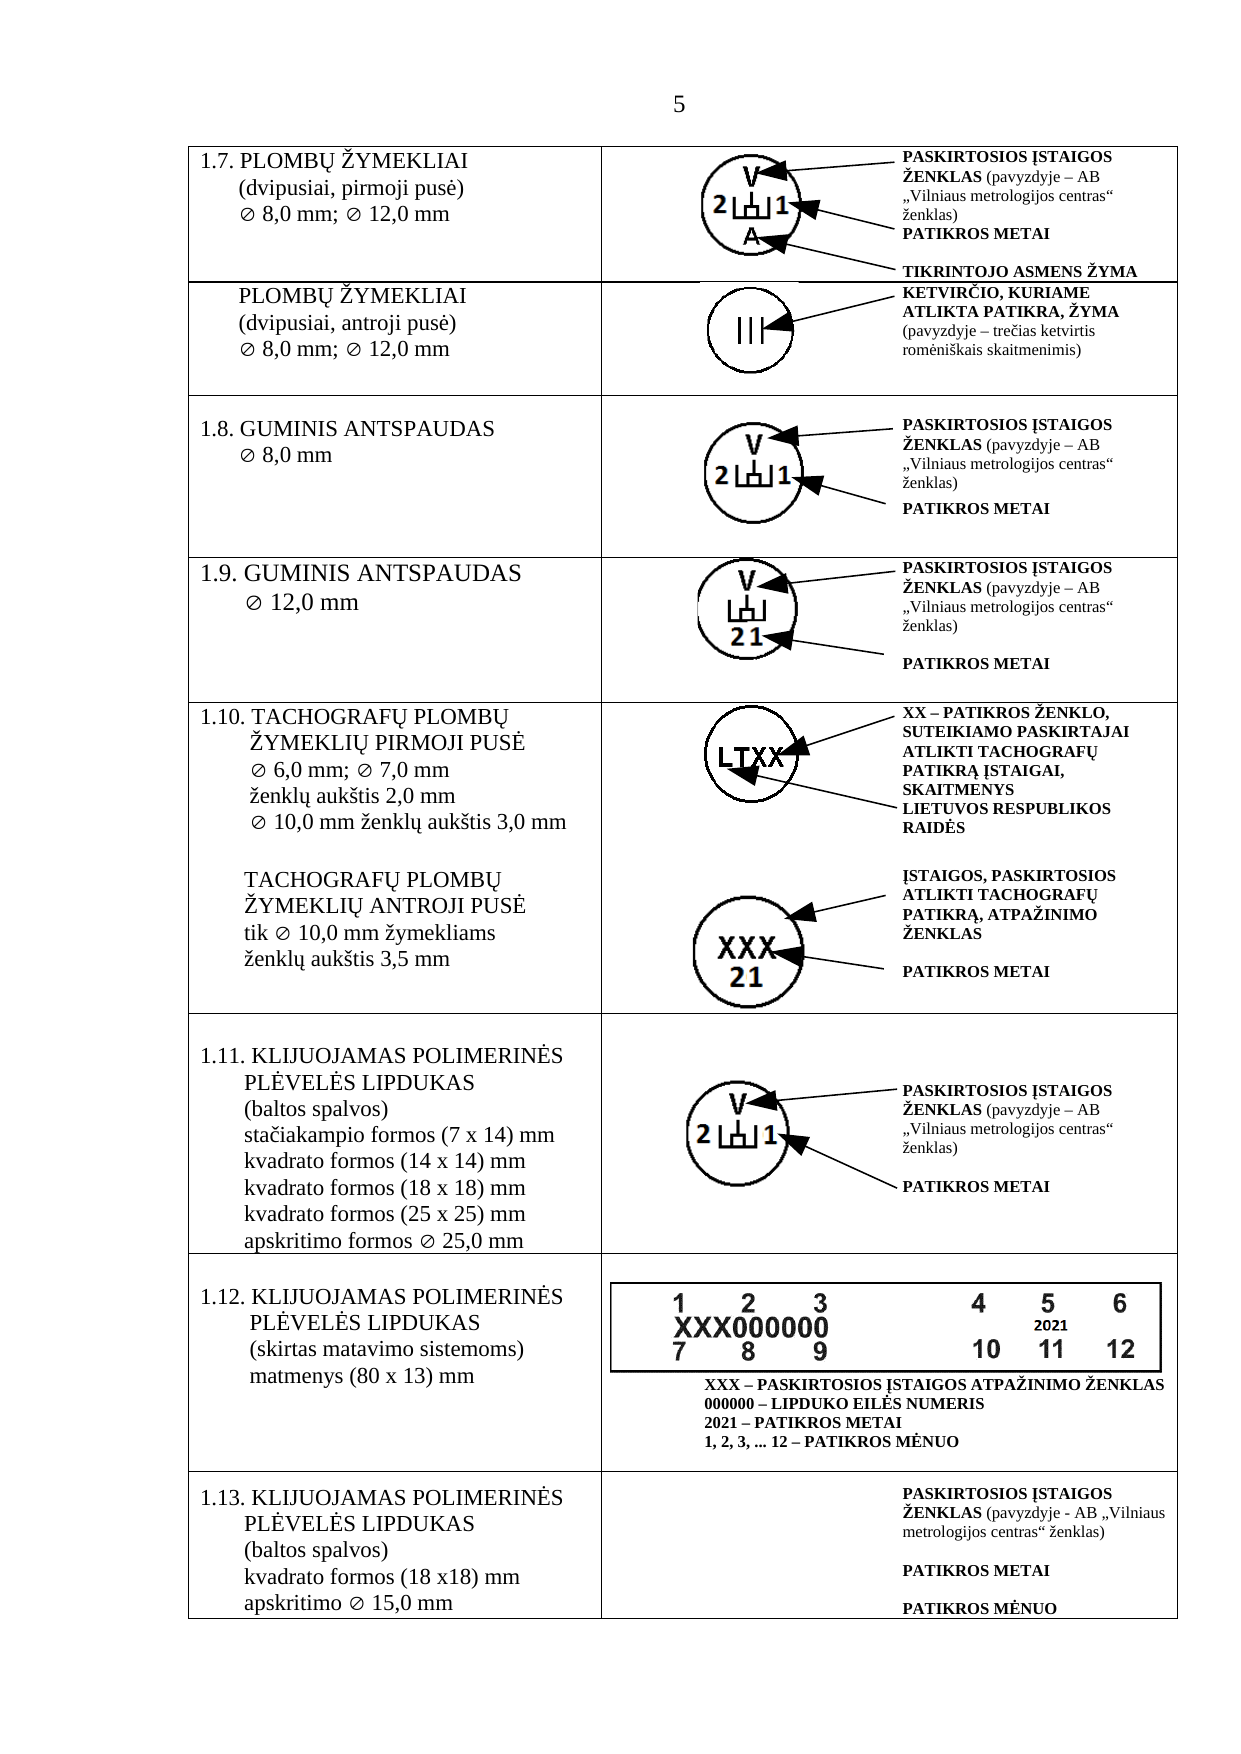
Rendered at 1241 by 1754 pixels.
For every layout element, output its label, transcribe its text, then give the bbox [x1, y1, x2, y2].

table_cell 1.13. KLIJUOJAMAS POLIMERINĖS PLĖVELĖS LIPDUKAS (baltos spalvos) kvadrato formos (18 x18) mm apskritimo  15,0 mm [189, 1472, 601, 1618]
table_cell [602, 673, 897, 702]
table_cell [602, 558, 897, 673]
table_cell [897, 837, 1177, 866]
table_cell [897, 1254, 1177, 1283]
table_cell TACHOGRAFŲ PLOMBŲ ŽYMEKLIŲ ANTROJI PUSĖ tik  10,0 mm žymekliams ženklų aukštis 3,5 mm [189, 866, 601, 1012]
table_cell [602, 415, 690, 528]
table_cell XXX – PASKIRTOSIOS ĮSTAIGOS ATPAŽINIMO ŽENKLAS 000000 – LIPDUKO EILĖS NUMERIS 2021 – PATIKROS METAI 1, 2, 3, ... 12 – PATIKROS MĖNUO [602, 1283, 1177, 1471]
table_cell XX – PATIKROS ŽENKLO, SUTEIKIAMO PASKIRTAJAI ATLIKTI TACHOGRAFŲ PATIKRĄ ĮSTAIGAI, SKAITMENYS LIETUVOS RESPUBLIKOS RAIDĖS [897, 703, 1177, 837]
table_cell [189, 529, 601, 557]
table_cell [602, 703, 897, 837]
table_cell [189, 837, 601, 866]
table_cell [189, 1254, 601, 1283]
table_cell [602, 1014, 897, 1042]
table_cell [800, 703, 897, 806]
table_cell PASKIRTOSIOS ĮSTAIGOS ŽENKLAS (pavyzdyje – AB „Vilniaus metrologijos centras“ ženklas) PATIKROS METAI [897, 558, 1177, 673]
table_cell 1.8. GUMINIS ANTSPAUDAS  8,0 mm [189, 415, 601, 528]
table_cell [897, 673, 1177, 702]
table_cell [602, 396, 897, 415]
table_cell [602, 1472, 897, 1618]
table_cell PASKIRTOSIOS ĮSTAIGOS ŽENKLAS (pavyzdyje - AB „Vilniaus metrologijos centras“ ženklas) PATIKROS METAI PATIKROS MĖNUO [897, 1472, 1177, 1618]
table_cell 1.9. GUMINIS ANTSPAUDAS  12,0 mm [189, 558, 601, 673]
table_cell [602, 1042, 897, 1253]
table_cell [897, 1014, 1177, 1042]
table_cell KETVIRČIO, KURIAME ATLIKTA PATIKRA, ŽYMA (pavyzdyje – trečias ketvirtis romėniškais skaitmenimis) [897, 283, 1177, 395]
table_cell [189, 396, 601, 415]
table_cell [809, 415, 897, 528]
table_cell 1.10. TACHOGRAFŲ PLOMBŲ ŽYMEKLIŲ PIRMOJI PUSĖ  6,0 mm;  7,0 mm ženklų aukštis 2,0 mm  10,0 mm ženklų aukštis 3,0 mm [189, 703, 601, 837]
table_cell [189, 1014, 601, 1042]
table_cell PASKIRTOSIOS ĮSTAIGOS ŽENKLAS (pavyzdyje – AB „Vilniaus metrologijos centras“ ženklas) PATIKROS METAI [897, 1042, 1177, 1253]
table_cell [602, 837, 897, 866]
table_cell 1.12. KLIJUOJAMAS POLIMERINĖS PLĖVELĖS LIPDUKAS (skirtas matavimo sistemoms) matmenys (80 x 13) mm [189, 1283, 601, 1471]
table_cell [602, 529, 897, 557]
table_cell [602, 1254, 897, 1283]
table_cell 1.7. PLOMBŲ ŽYMEKLIAI (dvipusiai, pirmoji pusė)  8,0 mm;  12,0 mm [189, 147, 601, 281]
table_cell 1.11. KLIJUOJAMAS POLIMERINĖS PLĖVELĖS LIPDUKAS (baltos spalvos) stačiakampio formos (7 x 14) mm kvadrato formos (14 x 14) mm kvadrato formos (18 x 18) mm kvadrato formos (25 x 25) mm apskritimo formos  25,0 mm [189, 1042, 601, 1253]
table_cell PLOMBŲ ŽYMEKLIAI (dvipusiai, antroji pusė)  8,0 mm;  12,0 mm [189, 283, 601, 395]
table_cell [820, 1091, 897, 1186]
table_cell PASKIRTOSIOS ĮSTAIGOS ŽENKLAS (pavyzdyje – AB „Vilniaus metrologijos centras“ ženklas) PATIKROS METAI TIKRINTOJO ASMENS ŽYMA [897, 147, 1177, 281]
table_cell [897, 396, 1177, 415]
table_cell [602, 866, 897, 1012]
table_cell PASKIRTOSIOS ĮSTAIGOS ŽENKLAS (pavyzdyje – AB „Vilniaus metrologijos centras“ ženklas) PATIKROS METAI [897, 415, 1177, 528]
table_cell [897, 529, 1177, 557]
table_cell [602, 283, 897, 395]
table_cell [189, 673, 601, 702]
table_cell [602, 147, 897, 281]
table_cell ĮSTAIGOS, PASKIRTOSIOS ATLIKTI TACHOGRAFŲ PATIKRĄ, ATPAŽINIMO ŽENKLAS PATIKROS METAI [897, 866, 1177, 1012]
